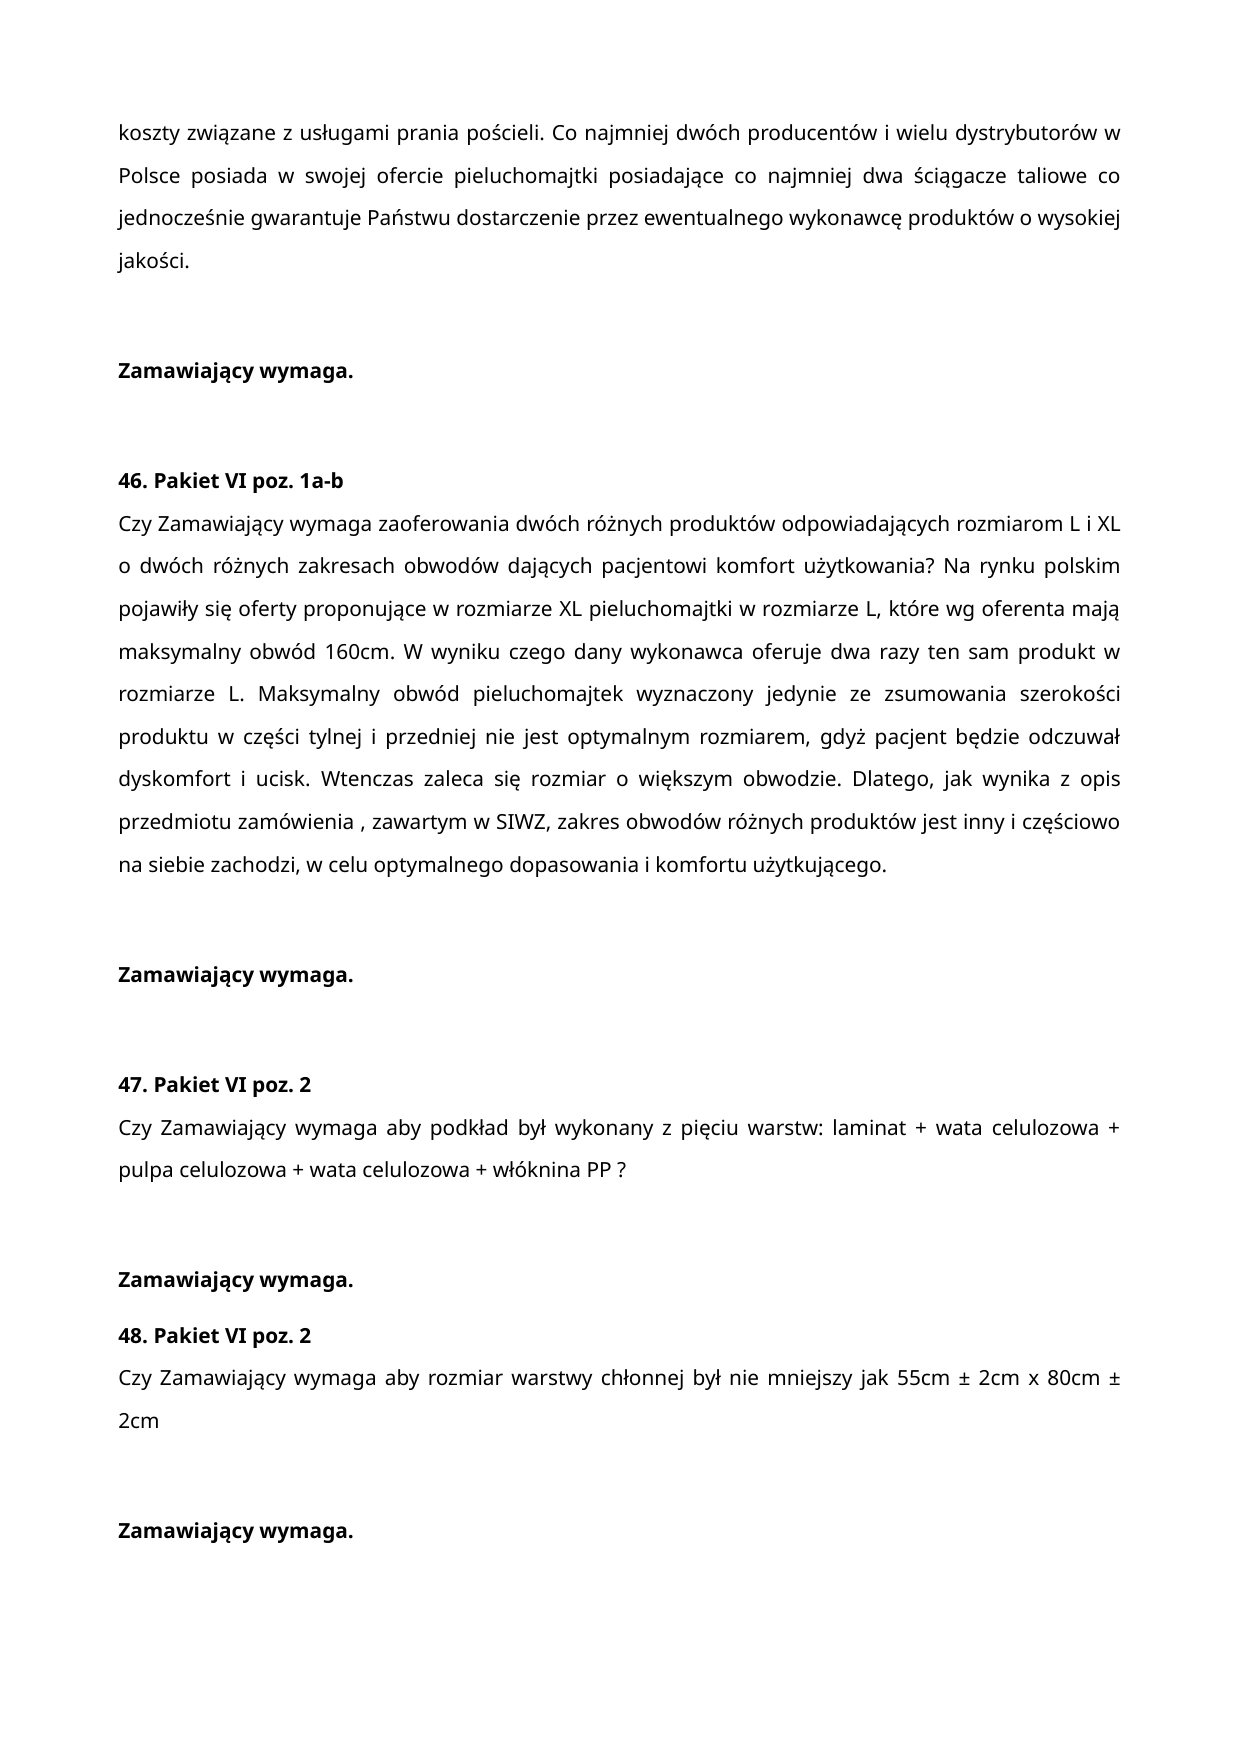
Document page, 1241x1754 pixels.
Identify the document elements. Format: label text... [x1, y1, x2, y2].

text Czy Zamawiający wymaga aby podkład był wykonany z pięciu warstw: laminat + wata celulozowa + pulpa celulozowa + wata celulozowa + włóknina PP ? [118, 1113, 1122, 1184]
text 48. Pakiet VI poz. 2 [118, 1321, 1122, 1349]
text Zamawiający wymaga. [118, 960, 1122, 988]
text koszty związane z usługami prania pościeli. Co najmniej dwóch producentów i wielu dystrybutorów w Polsce posiada w swojej ofercie pieluchomajtki posiadające co najmniej dwa ściągacze taliowe co jednocześnie gwarantuje Państwu dostarczenie przez ewentualnego wykonawcę produktów o wysokiej jakości. [118, 118, 1122, 274]
text 46. Pakiet VI poz. 1a-b [118, 466, 1122, 495]
text Zamawiający wymaga. [118, 1266, 1122, 1294]
text Czy Zamawiający wymaga aby rozmiar warstwy chłonnej był nie mniejszy jak 55cm ± 2cm x 80cm ± 2cm [118, 1363, 1122, 1434]
text Zamawiający wymaga. [118, 356, 1122, 384]
text Czy Zamawiający wymaga zaoferowania dwóch różnych produktów odpowiadających rozmiarom L i XL o dwóch różnych zakresach obwodów dających pacjentowi komfort użytkowania? Na rynku polskim pojawiły się oferty proponujące w rozmiarze XL pieluchomajtki w rozmiarze L, które wg oferenta mają maksymalny obwód 160cm. W wyniku czego dany wykonawca oferuje dwa razy ten sam produkt w rozmiarze L. Maksymalny obwód pieluchomajtek wyznaczony jedynie ze zsumowania szerokości produktu w części tylnej i przedniej nie jest optymalnym rozmiarem, gdyż pacjent będzie odczuwał dyskomfort i ucisk. Wtenczas zaleca się rozmiar o większym obwodzie. Dlatego, jak wynika z opis przedmiotu zamówienia , zawartym w SIWZ, zakres obwodów różnych produktów jest inny i częściowo na siebie zachodzi, w celu optymalnego dopasowania i komfortu użytkującego. [118, 509, 1122, 878]
text Zamawiający wymaga. [118, 1516, 1122, 1544]
text 47. Pakiet VI poz. 2 [118, 1070, 1122, 1099]
